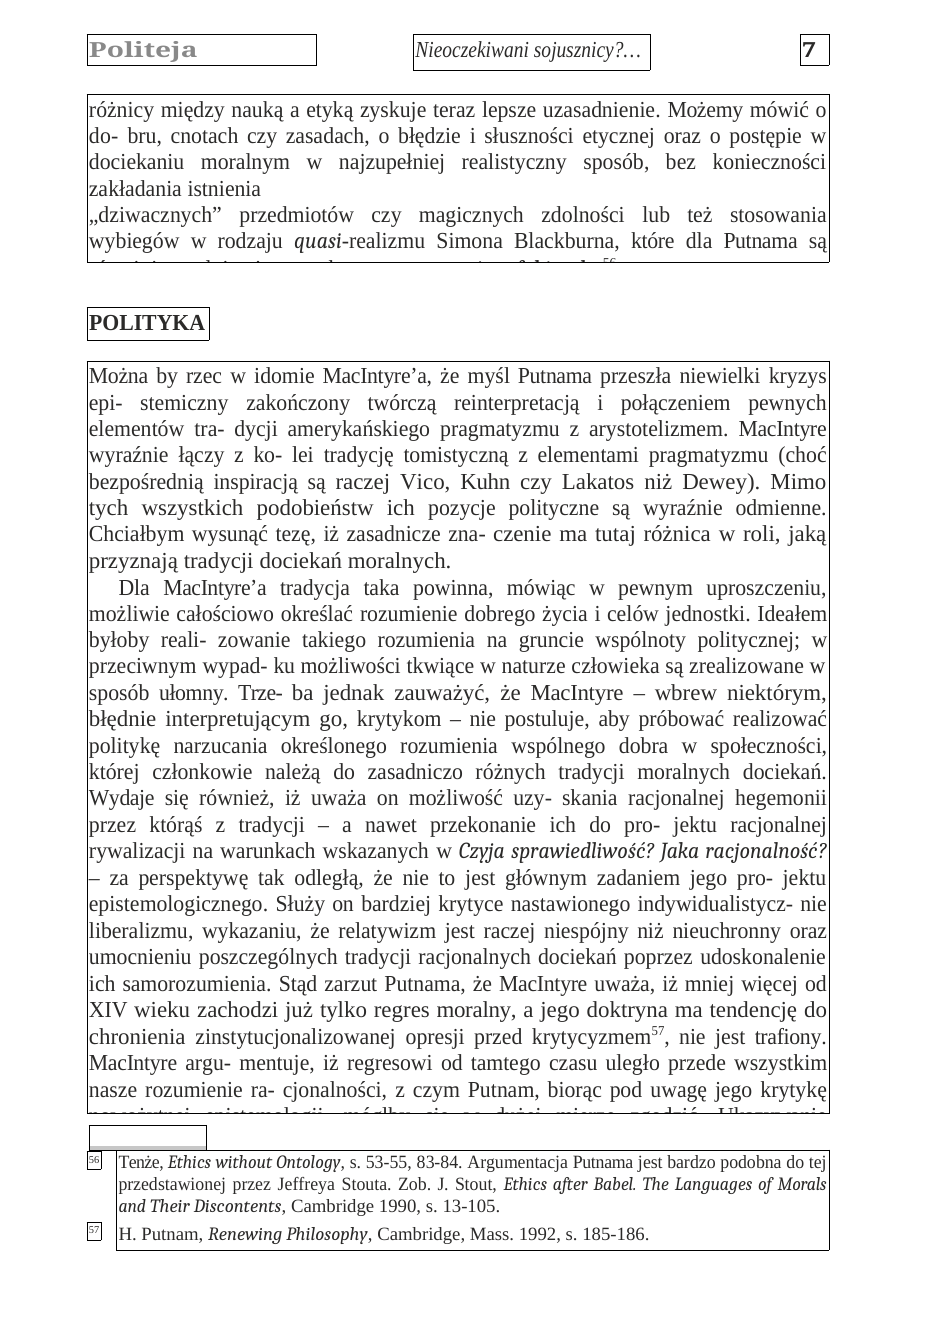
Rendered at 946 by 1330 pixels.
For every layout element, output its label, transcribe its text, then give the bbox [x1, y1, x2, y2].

text Tenże, Ethics without Ontology, s. 53-55, 83-84. Argumentacja Putnama jest bardzo podobna do tej przedstawionej przez Jeffreya Stouta. Zob. J. Stout, Ethics after Babel. The Languages of Morals and Their Discontents, Cambridge 1990, s. 13-105. [118, 1152, 827, 1217]
text różnicy między nauką a etyką zyskuje teraz lepsze uzasadnienie. Możemy mówić o do- bru, cnotach czy zasadach, o błędzie i słuszności etycznej oraz o postępie w dociekaniu moralnym w najzupełniej realistyczny sposób, bez konieczności zakładania istnienia [89, 96, 827, 201]
text Można by rzec w idomie MacIntyre’a, że myśl Putnama przeszła niewielki kryzys epi- stemiczny zakończony twórczą reinterpretacją i połączeniem pewnych elementów tra- dycji amerykańskiego pragmatyzmu z arystotelizmem. MacIntyre wyraźnie łączy z ko- lei tradycję tomistyczną z elementami pragmatyzmu (choć bezpośrednią inspiracją są raczej Vico, Kuhn czy Lakatos niż Dewey). Mimo tych wszystkich podobieństw ich pozycje polityczne są wyraźnie odmienne. Chciałbym wysunąć tezę, iż zasadnicze zna- czenie ma tutaj różnica w roli, jaką przyznają tradycji dociekań moralnych. [89, 362, 827, 573]
text 79 [802, 35, 829, 65]
text „dziwacznych” przedmiotów czy magicznych zdolności lub też stosowania wybiegów w rodzaju quasi-realizmu Simona Blackburna, które dla Putnama są również zupełnie niepotrzebnym wznoszeniem fal języka56. [89, 201, 827, 262]
text H. Putnam, Renewing Philosophy, Cambridge, Mass. 1992, s. 185-186. [118, 1222, 829, 1244]
text 56 [89, 1153, 101, 1165]
text Politeja 9(39)/2015 [89, 35, 316, 65]
text 57 [89, 1224, 101, 1236]
text Dla MacIntyre’a tradycja taka powinna, mówiąc w pewnym uproszczeniu, możliwie całościowo określać rozumienie dobrego życia i celów jednostki. Ideałem byłoby reali- zowanie takiego rozumienia na gruncie wspólnoty politycznej; w przeciwnym wypad- ku możliwości tkwiące w naturze człowieka są zrealizowane w sposób ułomny. Trze- ba jednak zauważyć, że MacIntyre – wbrew niektórym, błędnie interpretującym go, krytykom – nie postuluje, aby próbować realizować politykę narzucania określonego rozumienia wspólnego dobra w społeczności, której członkowie należą do zasadniczo różnych tradycji moralnych dociekań. Wydaje się również, iż uważa on możliwość uzy- skania racjonalnej hegemonii przez którąś z tradycji – a nawet przekonanie ich do pro- jektu racjonalnej rywalizacji na warunkach wskazanych w Czyja sprawiedliwość? Jaka racjonalność? – za perspektywę tak odległą, że nie to jest głównym zadaniem jego pro- jektu epistemologicznego. Służy on bardziej krytyce nastawionego indywidualistycz- nie liberalizmu, wykazaniu, że relatywizm jest raczej niespójny niż nieuchronny oraz umocnieniu poszczególnych tradycji racjonalnych dociekań poprzez udoskonalenie ich samorozumienia. Stąd zarzut Putnama, że MacIntyre uważa, iż mniej więcej od XIV wieku zachodzi już tylko regres moralny, a jego doktryna ma tendencję do chronienia zinstytucjonalizowanej opresji przed krytycyzmem57, nie jest trafiony. MacIntyre argu- mentuje, iż regresowi od tamtego czasu uległo przede wszystkim nasze rozumienie ra- cjonalności, z czym Putnam, biorąc pod uwagę jego krytykę nowożytnej epistemologii, mógłby się w dużej mierze zgodzić. Ukazywanie Średniowiecza jako okresu szczegól- nie opresyjnego zapoznaje jego różnorodność intelektualną, świadczącą o sporej jed- [89, 573, 827, 1113]
text POLITYKA [89, 309, 209, 335]
text Nieoczekiwani sojusznicy?… [415, 37, 650, 63]
